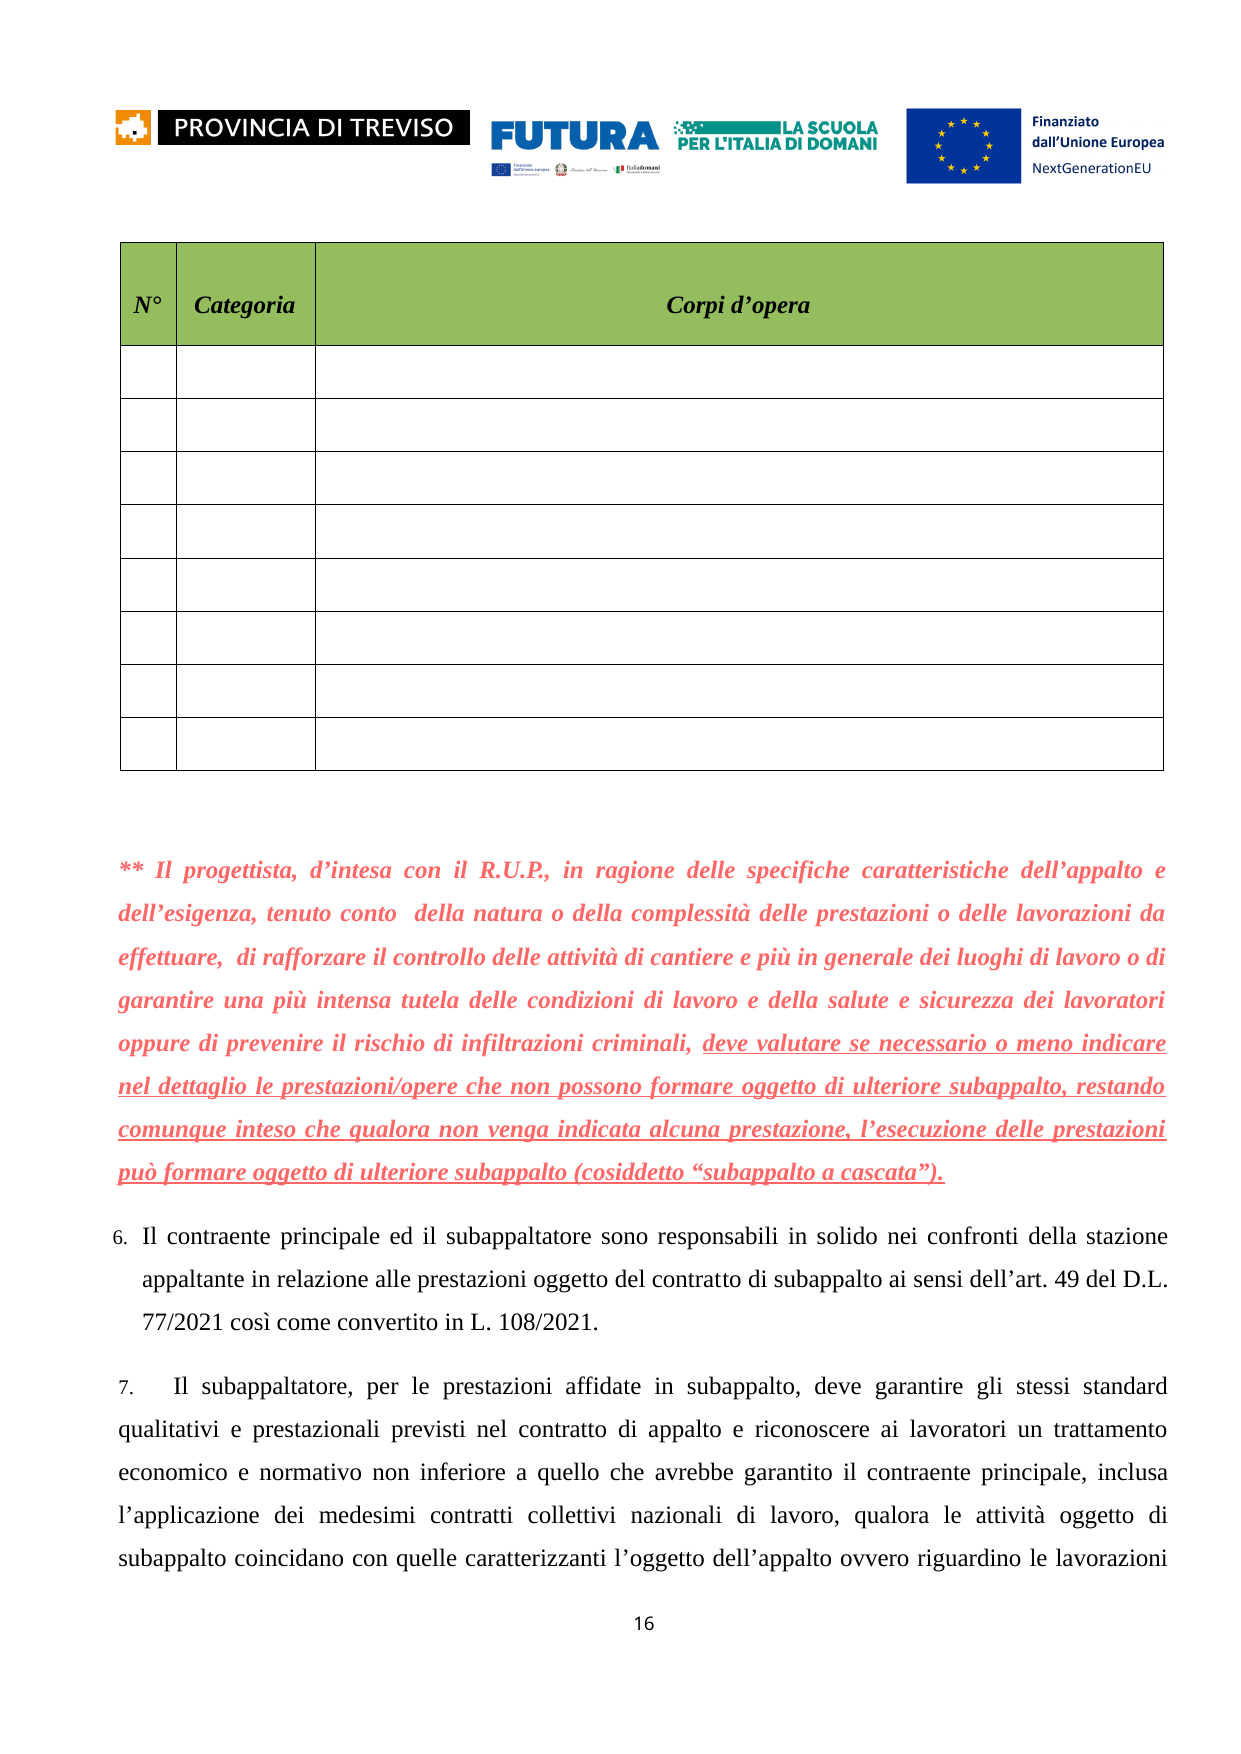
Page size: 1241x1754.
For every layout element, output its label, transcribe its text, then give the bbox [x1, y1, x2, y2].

picture [485, 112, 884, 183]
table_cell [177, 612, 315, 664]
table_cell [177, 559, 315, 611]
table_cell [121, 505, 176, 557]
table_cell [177, 665, 315, 717]
table_cell [177, 346, 315, 398]
table_cell [177, 399, 315, 451]
table_cell [121, 559, 176, 611]
table_cell [316, 452, 1163, 504]
table_cell [121, 665, 176, 717]
table_cell [316, 505, 1163, 557]
table_cell [121, 718, 176, 770]
picture [906, 107, 1167, 185]
table_header Corpi d’opera [316, 243, 1163, 345]
text ** Il progettista, d’intesa con il R.U.P., in ragione delle specifiche caratteristiche dell’appalto e dell’esigenza, tenuto conto della natura o della complessità delle prestazioni o delle lavorazioni da effettuare, di rafforzare il controllo delle attività di cantiere e più in generale dei luoghi di lavoro o di garantire una più intensa tutela delle condizioni di lavoro e della salute e sicurezza dei lavoratori oppure di prevenire il rischio di infiltrazioni criminali, deve valutare se necessario o meno indicare nel dettaglio le prestazioni/opere che non possono formare oggetto di ulteriore subappalto, restando comunque inteso che qualora non venga indicata alcuna prestazione, l’esecuzione delle prestazioni può formare oggetto di ulteriore subappalto (cosiddetto “subappalto a cascata”). [118, 855, 1169, 1186]
picture [115, 110, 470, 145]
table_cell [121, 399, 176, 451]
table_header N° [121, 243, 176, 345]
list Il contraente principale ed il subappaltatore sono responsabili in solido nei confronti della stazione appaltante in relazione alle prestazioni oggetto del contratto di subappalto ai sensi dell’art. 49 del D.L. 77/2021 così come convertito in L. 108/2021. [112, 1221, 1169, 1336]
list Il subappaltatore, per le prestazioni affidate in subappalto, deve garantire gli stessi standard qualitativi e prestazionali previsti nel contratto di appalto e riconoscere ai lavoratori un trattamento economico e normativo non inferiore a quello che avrebbe garantito il contraente principale, inclusa l’applicazione dei medesimi contratti collettivi nazionali di lavoro, qualora le attività oggetto di subappalto coincidano con quelle caratterizzanti l’oggetto dell’appalto ovvero riguardino le lavorazioni [118, 1371, 1169, 1572]
table_cell [177, 452, 315, 504]
table_cell [121, 346, 176, 398]
table_cell [316, 718, 1163, 770]
table_header Categoria [177, 243, 315, 345]
table_cell [121, 612, 176, 664]
table_cell [316, 346, 1163, 398]
table_cell [177, 505, 315, 557]
table_cell [316, 612, 1163, 664]
table_cell [316, 399, 1163, 451]
table_cell [121, 452, 176, 504]
table_cell [316, 665, 1163, 717]
table_cell [316, 559, 1163, 611]
table_cell [177, 718, 315, 770]
